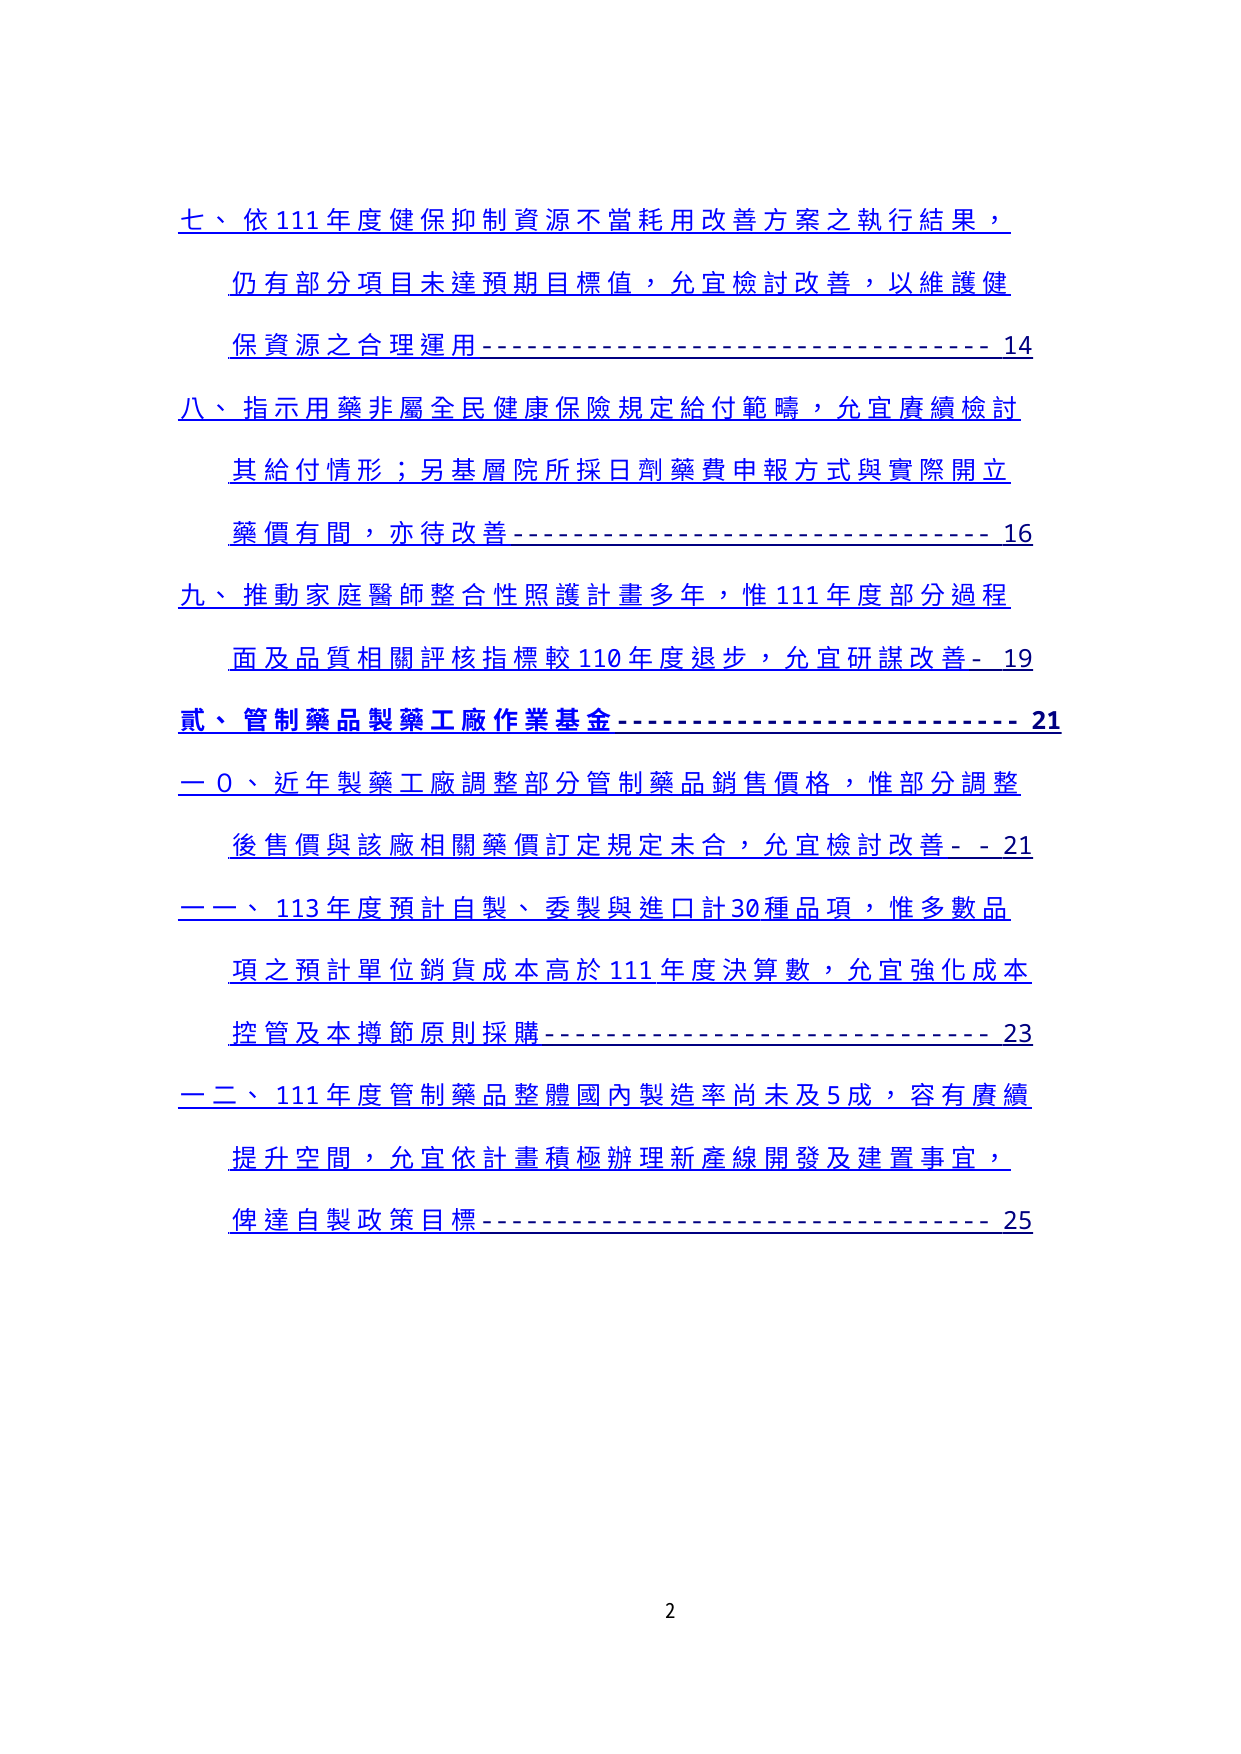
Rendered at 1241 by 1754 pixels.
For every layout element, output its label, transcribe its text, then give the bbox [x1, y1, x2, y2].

text 九、推動家庭醫師整合性照護計畫多年，惟111年度部分過程面及品質相關評核指標較110年度退步，允宜研謀改善 19 [177, 552, 1033, 677]
text 貳、管制藥品製藥工廠作業基金 21 [177, 677, 1063, 740]
text 一一、113年度預計自製、委製與進口計30種品項，惟多數品項之預計單位銷貨成本高於111年度決算數，允宜強化成本控管及本撙節原則採購 23 [177, 865, 1033, 1052]
text 八、指示用藥非屬全民健康保險規定給付範疇，允宜賡續檢討其給付情形；另基層院所採日劑藥費申報方式與實際開立藥價有間，亦待改善 16 [177, 365, 1033, 552]
text 一０、近年製藥工廠調整部分管制藥品銷售價格，惟部分調整後售價與該廠相關藥價訂定規定未合，允宜檢討改善 21 [177, 740, 1033, 865]
text 七、依111年度健保抑制資源不當耗用改善方案之執行結果，仍有部分項目未達預期目標值，允宜檢討改善，以維護健保資源之合理運用 14 [177, 177, 1033, 365]
text 一二、111年度管制藥品整體國內製造率尚未及5成，容有賡續提升空間，允宜依計畫積極辦理新產線開發及建置事宜，俾達自製政策目標 25 [177, 1052, 1033, 1240]
